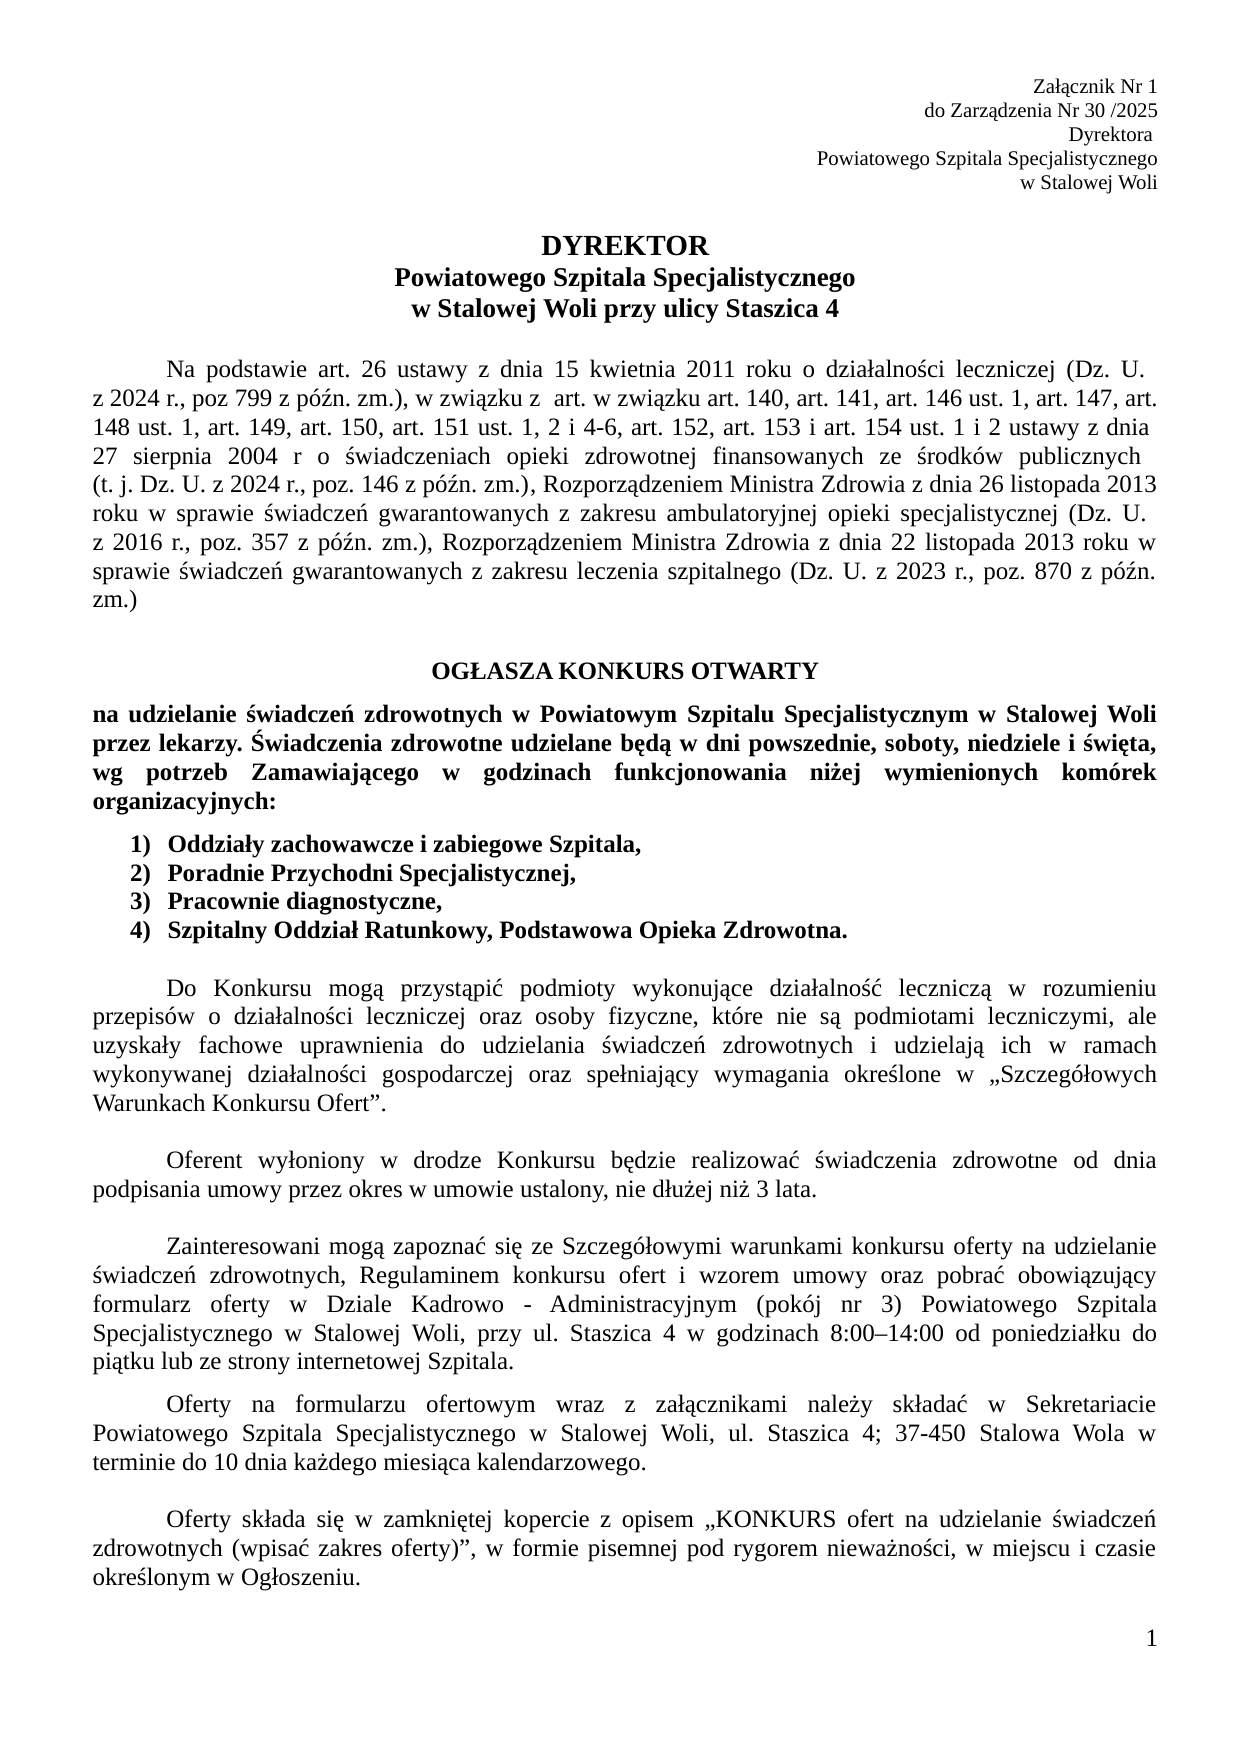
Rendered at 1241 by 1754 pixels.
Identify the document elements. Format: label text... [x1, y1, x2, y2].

text Do Konkursu mogą przystąpić podmioty wykonujące działalność leczniczą w rozumieniu przepisów o działalności leczniczej oraz osoby fizyczne, które nie są podmiotami leczniczymi, ale uzyskały fachowe uprawnienia do udzielania świadczeń zdrowotnych i udzielają ich w ramach wykonywanej działalności gospodarczej oraz spełniający wymagania określone w „Szczegółowych Warunkach Konkursu Ofert”. [92, 973, 1158, 1116]
text do Zarządzenia Nr 30 /2025 [683, 98, 1158, 122]
text Na podstawie art. 26 ustawy z dnia 15 kwietnia 2011 roku o działalności leczniczej (Dz. U. z 2024 r., poz 799 z późn. zm.), w związku z art. w związku art. 140, art. 141, art. 146 ust. 1, art. 147, art. 148 ust. 1, art. 149, art. 150, art. 151 ust. 1, 2 i 4-6, art. 152, art. 153 i art. 154 ust. 1 i 2 ustawy z dnia 27 sierpnia 2004 r o świadczeniach opieki zdrowotnej finansowanych ze środków publicznych (t. j. Dz. U. z 2024 r., poz. 146 z późn. zm.), Rozporządzeniem Ministra Zdrowia z dnia 26 listopada 2013 roku w sprawie świadczeń gwarantowanych z zakresu ambulatoryjnej opieki specjalistycznej (Dz. U. z 2016 r., poz. 357 z późn. zm.), Rozporządzeniem Ministra Zdrowia z dnia 22 listopada 2013 roku w sprawie świadczeń gwarantowanych z zakresu leczenia szpitalnego (Dz. U. z 2023 r., poz. 870 z późn. zm.) [92, 354, 1158, 613]
text DYREKTOR [92, 228, 1158, 261]
text Oferty składa się w zamkniętej kopercie z opisem „KONKURS ofert na udzielanie świadczeń zdrowotnych (wpisać zakres oferty)”, w formie pisemnej pod rygorem nieważności, w miejscu i czasie określonym w Ogłoszeniu. [92, 1504, 1158, 1591]
text Zainteresowani mogą zapoznać się ze Szczegółowymi warunkami konkursu oferty na udzielanie świadczeń zdrowotnych, Regulaminem konkursu ofert i wzorem umowy oraz pobrać obowiązujący formularz oferty w Dziale Kadrowo - Administracyjnym (pokój nr 3) Powiatowego Szpitala Specjalistycznego w Stalowej Woli, przy ul. Staszica 4 w godzinach 8:00–14:00 od poniedziałku do piątku lub ze strony internetowej Szpitala. [92, 1231, 1158, 1375]
text w Stalowej Woli przy ulicy Staszica 4 [92, 292, 1158, 323]
list Oddziały zachowawcze i zabiegowe Szpitala, [130, 829, 1158, 858]
text Oferty na formularzu ofertowym wraz z załącznikami należy składać w Sekretariacie Powiatowego Szpitala Specjalistycznego w Stalowej Woli, ul. Staszica 4; 37-450 Stalowa Wola w terminie do 10 dnia każdego miesiąca kalendarzowego. [92, 1389, 1158, 1476]
list Poradnie Przychodni Specjalistycznej, [130, 858, 1158, 886]
text Powiatowego Szpitala Specjalistycznego [757, 146, 1158, 170]
text OGŁASZA KONKURS OTWARTY [92, 656, 1158, 685]
text Dyrektora [683, 122, 1158, 146]
list Pracownie diagnostyczne, [130, 886, 1158, 915]
text Powiatowego Szpitala Specjalistycznego [92, 261, 1158, 292]
list Szpitalny Oddział Ratunkowy, Podstawowa Opieka Zdrowotna. [130, 915, 1158, 944]
text Oferent wyłoniony w drodze Konkursu będzie realizować świadczenia zdrowotne od dnia podpisania umowy przez okres w umowie ustalony, nie dłużej niż 3 lata. [92, 1145, 1158, 1203]
text na udzielanie świadczeń zdrowotnych w Powiatowym Szpitalu Specjalistycznym w Stalowej Woli przez lekarzy. Świadczenia zdrowotne udzielane będą w dni powszednie, soboty, niedziele i święta, wg potrzeb Zamawiającego w godzinach funkcjonowania niżej wymienionych komórek organizacyjnych: [92, 699, 1158, 814]
text w Stalowej Woli [683, 170, 1158, 194]
text Załącznik Nr 1 [683, 74, 1158, 98]
